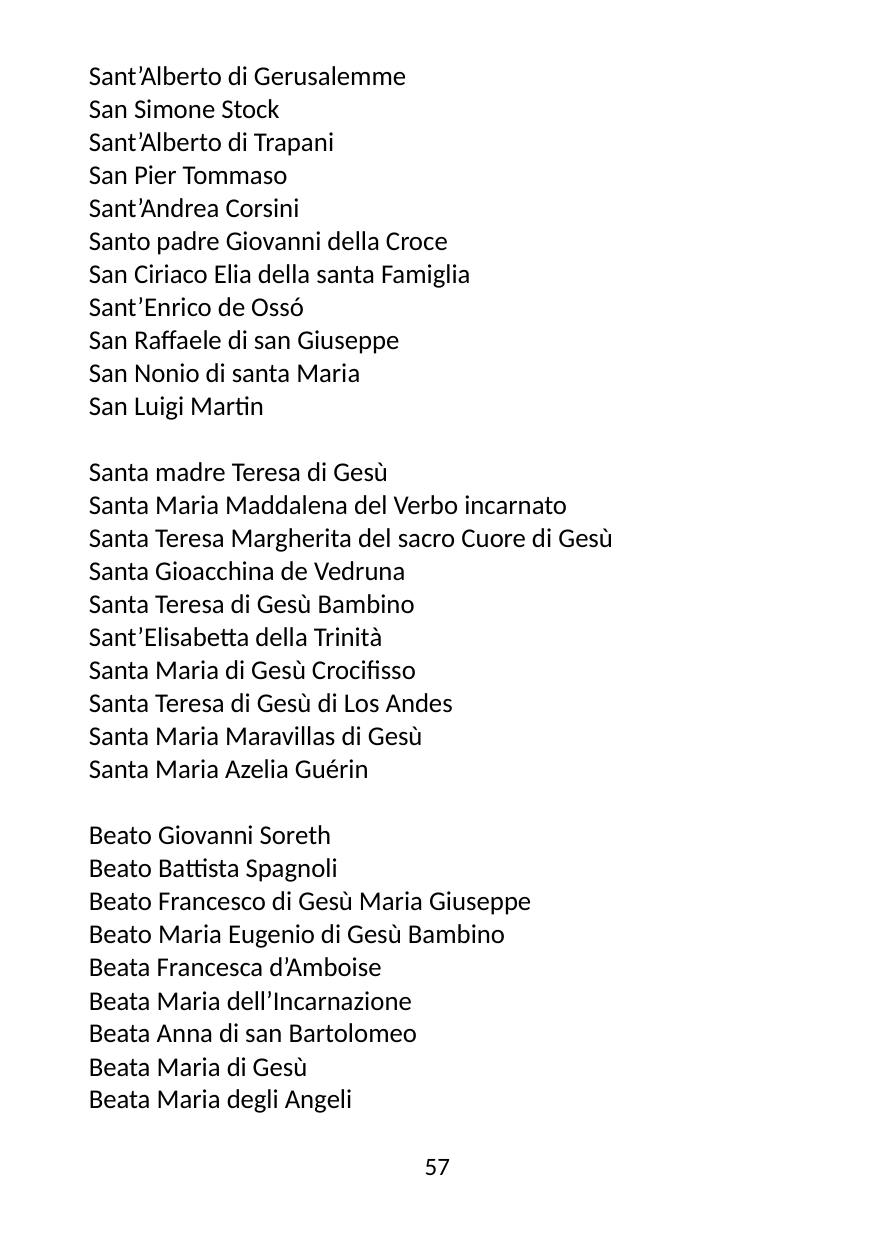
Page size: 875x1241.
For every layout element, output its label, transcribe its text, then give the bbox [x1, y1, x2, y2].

text Santa madre Teresa di Gesù [88, 455, 786, 488]
text Beato Battista Spagnoli [88, 852, 786, 884]
text Santa Teresa Margherita del sacro Cuore di Gesù [88, 521, 786, 554]
text Beata Anna di san Bartolomeo [88, 1017, 786, 1050]
text Sant’Andrea Corsini [88, 191, 786, 224]
text Beata Maria di Gesù [88, 1050, 786, 1083]
text Santa Maria di Gesù Crocifisso [88, 653, 786, 686]
text Beata Francesca d’Amboise [88, 951, 786, 984]
text Santa Maria Maravillas di Gesù [88, 719, 786, 752]
text Santa Teresa di Gesù di Los Andes [88, 686, 786, 719]
text Santa Maria Maddalena del Verbo incarnato [88, 488, 786, 521]
text Beata Maria dell’Incarnazione [88, 984, 786, 1017]
text San Simone Stock [88, 92, 786, 125]
text Sant’Alberto di Gerusalemme [88, 59, 786, 92]
text Beato Maria Eugenio di Gesù Bambino [88, 918, 786, 951]
text San Ciriaco Elia della santa Famiglia [88, 257, 786, 290]
text Sant’Elisabetta della Trinità [88, 620, 786, 653]
text Santa Gioacchina de Vedruna [88, 554, 786, 587]
text San Raffaele di san Giuseppe [88, 323, 786, 356]
text Sant’Enrico de Ossó [88, 290, 786, 323]
text Santo padre Giovanni della Croce [88, 224, 786, 257]
text Santa Teresa di Gesù Bambino [88, 587, 786, 620]
text Sant’Alberto di Trapani [88, 125, 786, 158]
text Santa Maria Azelia Guérin [88, 752, 786, 786]
text San Pier Tommaso [88, 158, 786, 191]
text Beata Maria degli Angeli [88, 1083, 786, 1116]
text San Nonio di santa Maria [88, 356, 786, 389]
text Beato Francesco di Gesù Maria Giuseppe [88, 884, 786, 918]
text Beato Giovanni Soreth [88, 818, 786, 852]
text San Luigi Martin [88, 389, 786, 422]
